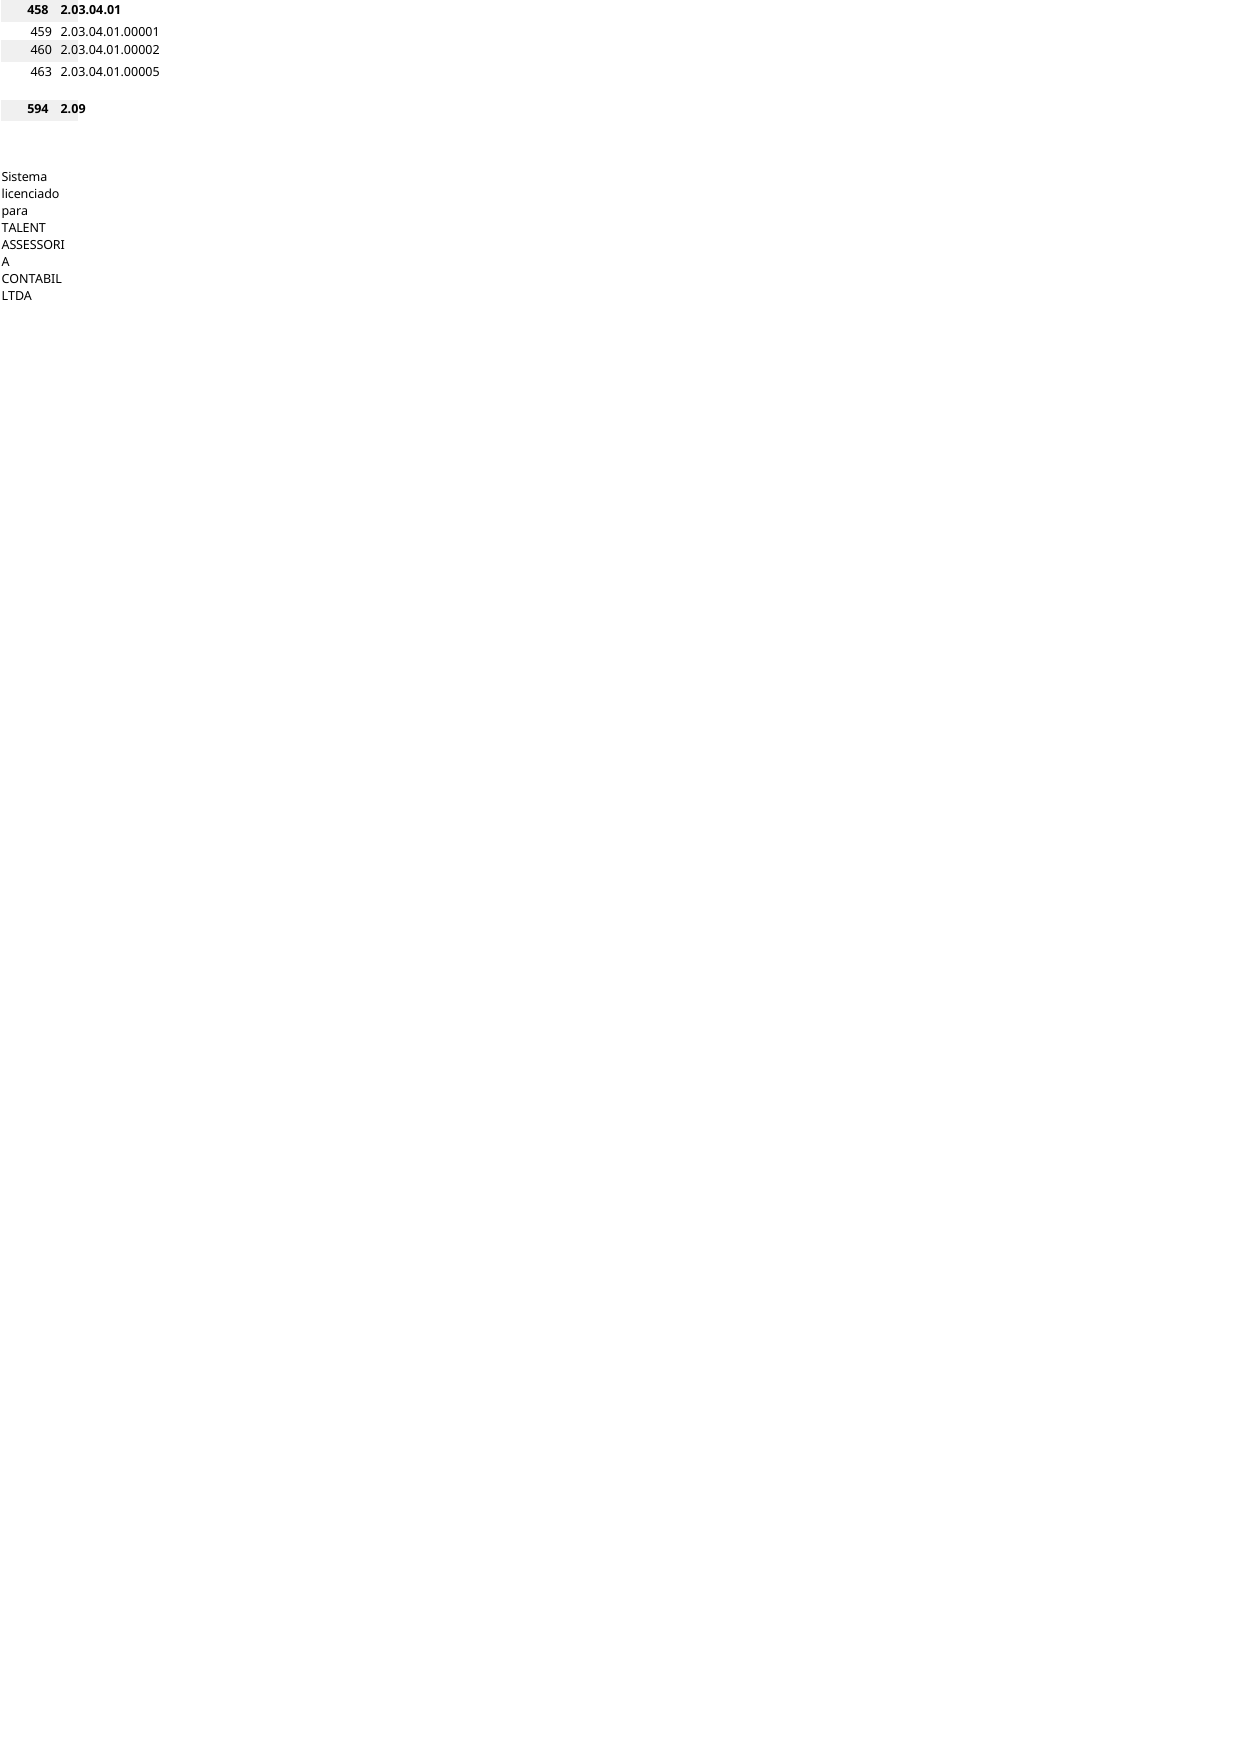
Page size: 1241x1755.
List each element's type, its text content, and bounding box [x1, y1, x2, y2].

table_cell 2.03.04.01.00002 [56, 40, 78, 62]
table_cell 2.09 [56, 100, 78, 121]
table_cell 2.03.04.01.00005 [56, 62, 78, 99]
table_cell 2.03.04.01.00001 [56, 22, 78, 40]
table_cell 594 [1, 100, 56, 121]
table_cell 2.03.04.01 [56, 0, 78, 22]
table_cell 463 [1, 62, 56, 99]
table_cell 460 [1, 40, 56, 62]
text Sistema licenciado para TALENT ASSESSORIA CONTABIL LTDA [1, 168, 67, 304]
table_cell 459 [1, 22, 56, 40]
table_cell 458 [1, 0, 56, 22]
